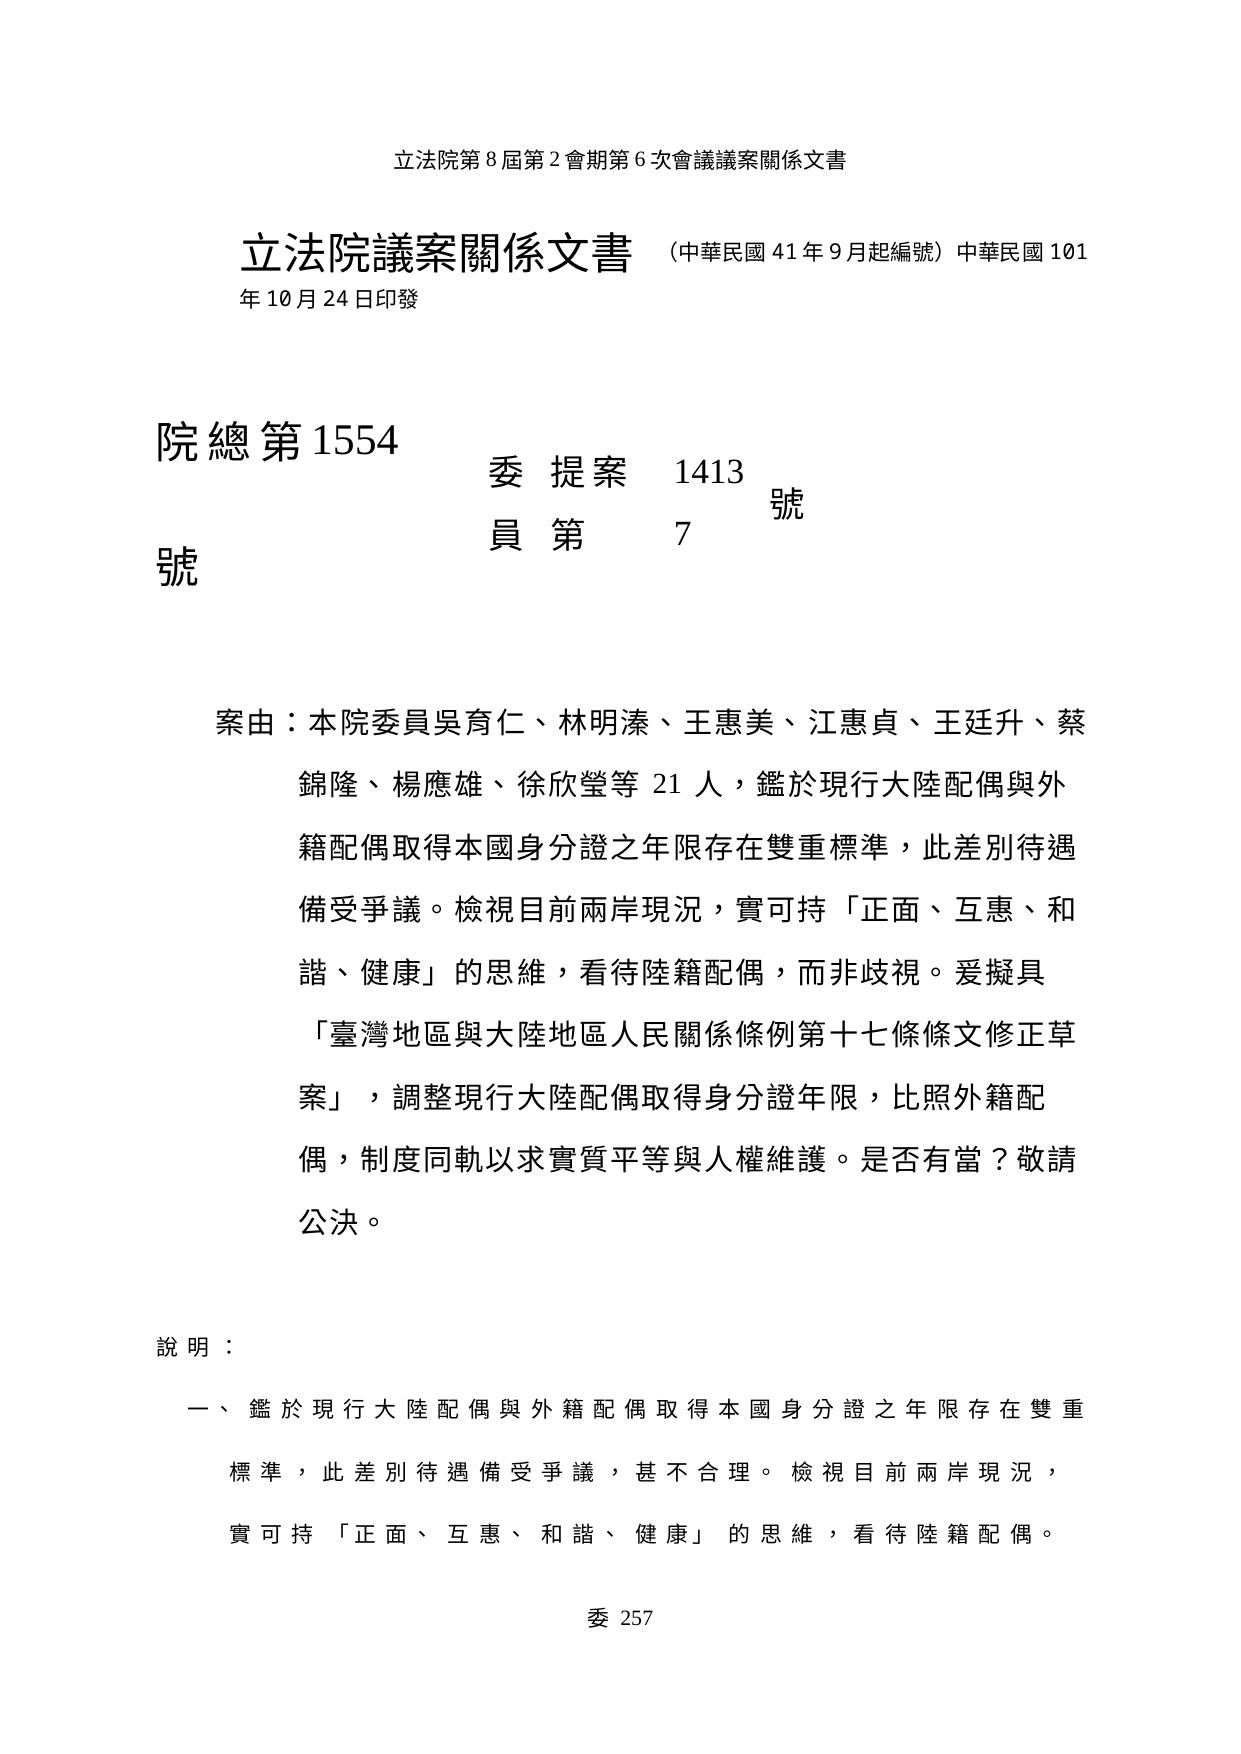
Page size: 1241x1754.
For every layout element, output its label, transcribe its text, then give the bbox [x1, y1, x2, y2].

table_header 號 [763, 377, 799, 627]
text 說明： [151, 1314, 1089, 1377]
table_header 委員 [431, 377, 545, 627]
text 案由：本院委員吳育仁、林明溱、王惠美、江惠貞、王廷升、蔡錦隆、楊應雄、徐欣瑩等21人，鑑於現行大陸配偶與外籍配偶取得本國身分證之年限存在雙重標準，此差別待遇備受爭議。檢視目前兩岸現況，實可持「正面、互惠、和諧、健康」的思維，看待陸籍配偶，而非歧視。爰擬具「臺灣地區與大陸地區人民關係條例第十七條條文修正草案」，調整現行大陸配偶取得身分證年限，比照外籍配偶，制度同軌以求實質平等與人權維護。是否有當？敬請公決。 [206, 689, 1089, 1252]
table_header 提案第 [545, 377, 651, 627]
text 立法院議案關係文書 （中華民國41年9月起編號）中華民國101年10月24日印發 [239, 219, 1089, 314]
text 一、鑑於現行大陸配偶與外籍配偶取得本國身分證之年限存在雙重標準，此差別待遇備受爭議，甚不合理。檢視目前兩岸現況，實可持「正面、互惠、和諧、健康」的思維，看待陸籍配偶。 [173, 1377, 1089, 1564]
table_header 14137 [651, 377, 763, 627]
table_header [804, 377, 819, 627]
table_header 院總第1554號 [151, 377, 431, 627]
table_header [800, 377, 804, 627]
